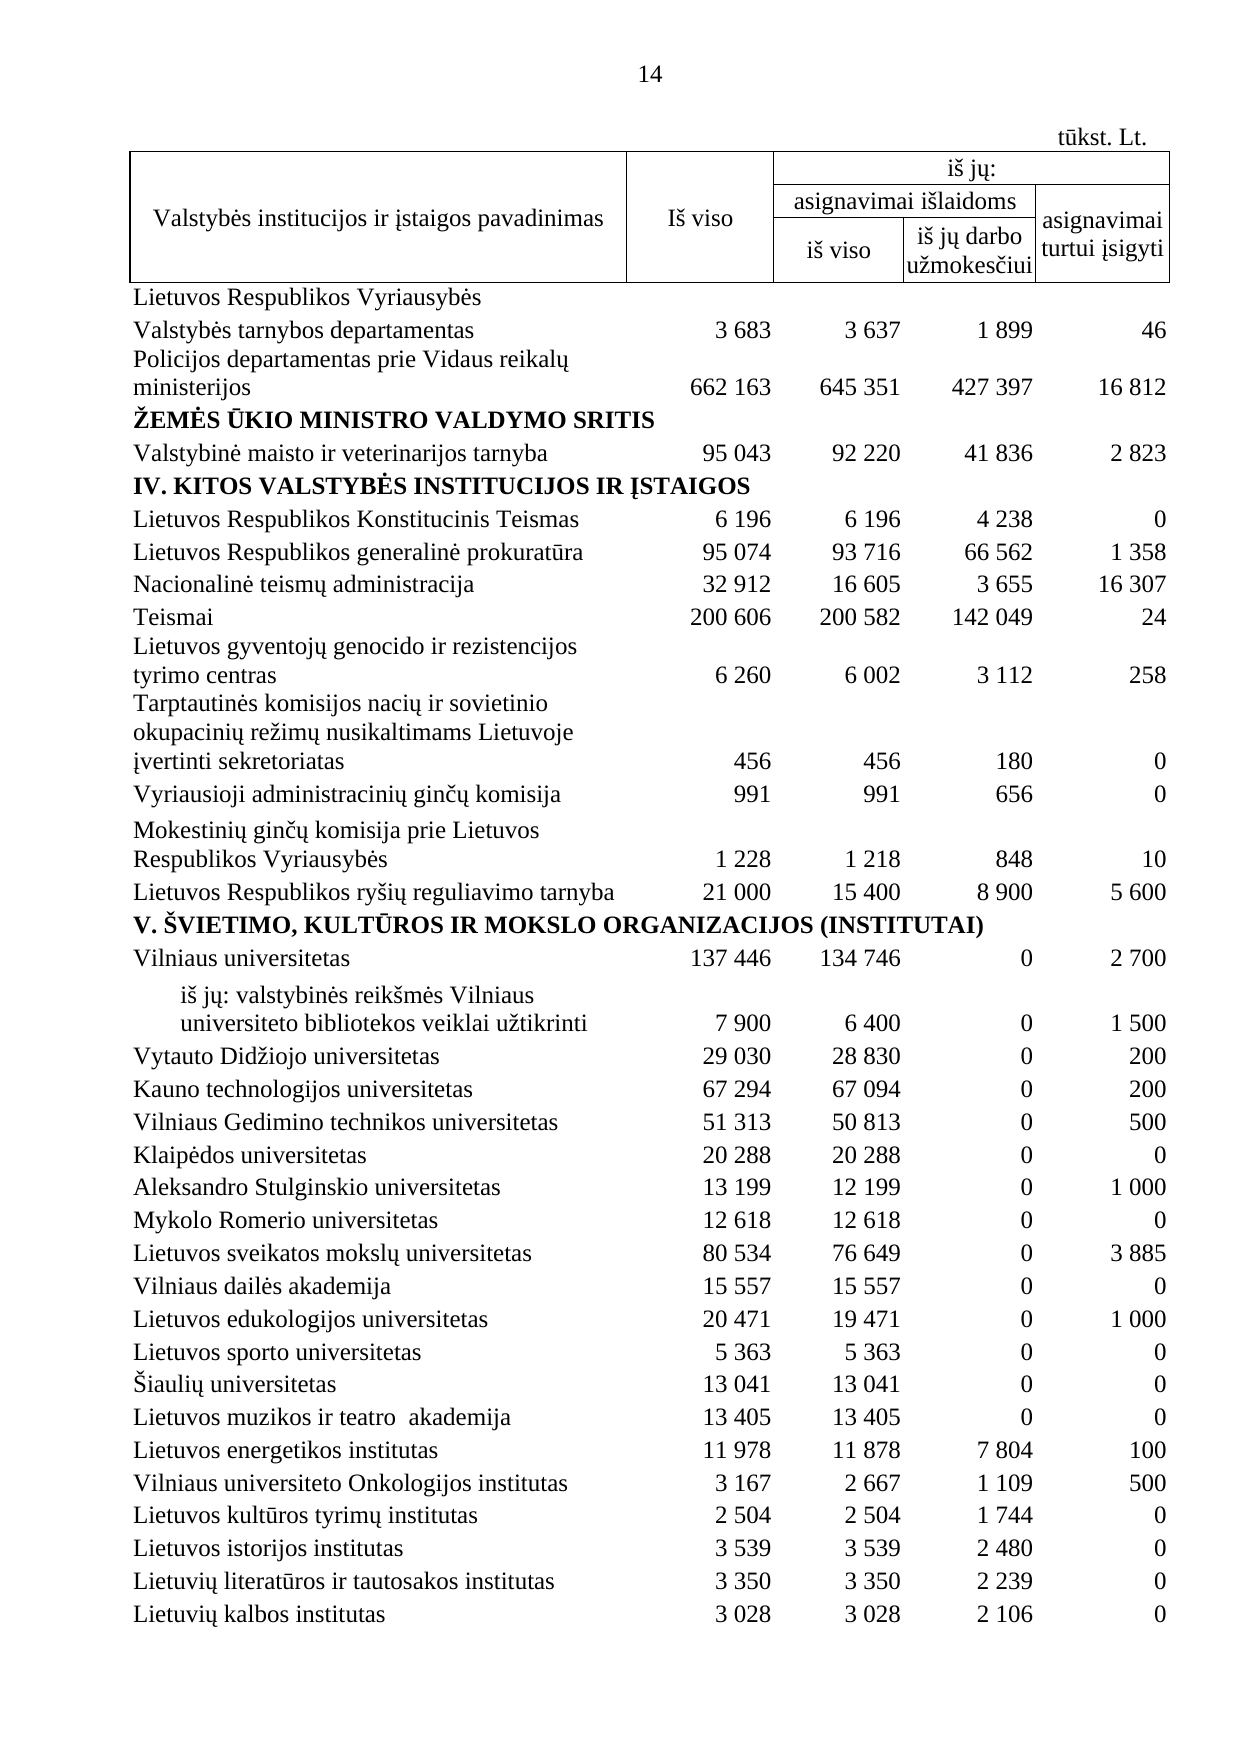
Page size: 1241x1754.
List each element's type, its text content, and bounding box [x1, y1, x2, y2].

table_cell 0 [1036, 1398, 1169, 1431]
table_cell 0 [903, 1333, 1036, 1365]
table_cell 0 [903, 1267, 1036, 1300]
table_cell 16 605 [774, 565, 903, 598]
table_cell iš jų: [774, 152, 1169, 184]
table_cell asignavimai išlaidoms [774, 185, 1035, 217]
table_cell 6 260 [626, 631, 774, 688]
table_cell 2 504 [626, 1497, 774, 1529]
table_cell 0 [903, 1169, 1036, 1201]
table_cell 51 313 [626, 1103, 774, 1136]
table_cell 28 830 [774, 1037, 903, 1070]
table_cell 6 196 [626, 500, 774, 532]
table_cell 11 878 [774, 1431, 903, 1464]
table_cell 0 [1036, 1267, 1169, 1300]
table_cell 93 716 [774, 533, 903, 565]
table_cell Lietuvos Respublikos generalinė prokuratūra [130, 533, 626, 565]
table_cell Lietuvos energetikos institutas [130, 1431, 626, 1464]
table_cell Lietuvos muzikos ir teatro akademija [130, 1398, 626, 1431]
table_cell 95 043 [626, 434, 774, 467]
table_header [903, 118, 1036, 151]
table_cell 76 649 [774, 1234, 903, 1267]
table_header [130, 118, 626, 151]
table_cell 7 900 [626, 972, 774, 1037]
table_cell 16 812 [1036, 344, 1169, 401]
table_cell Lietuvos Respublikos Vyriausybės [130, 283, 626, 311]
table_cell 2 239 [903, 1562, 1036, 1595]
table_cell Aleksandro Stulginskio universitetas [130, 1169, 626, 1201]
table_cell 137 446 [626, 939, 774, 972]
table_cell 20 288 [774, 1136, 903, 1168]
table_cell 848 [903, 808, 1036, 873]
table_cell 80 534 [626, 1234, 774, 1267]
table_cell 67 294 [626, 1070, 774, 1103]
table_cell iš jų darbo užmokesčiui [904, 218, 1035, 282]
table_cell 3 028 [774, 1595, 903, 1628]
table_cell 13 405 [626, 1398, 774, 1431]
table_cell Lietuvių literatūros ir tautosakos institutas [130, 1562, 626, 1595]
table_cell 0 [1036, 1529, 1169, 1562]
table_cell 0 [903, 972, 1036, 1037]
table_cell 15 557 [774, 1267, 903, 1300]
table_cell Vytauto Didžiojo universitetas [130, 1037, 626, 1070]
table_cell 20 288 [626, 1136, 774, 1168]
table_cell 20 471 [626, 1300, 774, 1332]
table_cell asignavimai turtui įsigyti [1036, 185, 1169, 282]
table_cell 0 [903, 1103, 1036, 1136]
table_cell 0 [1036, 1333, 1169, 1365]
table_cell Teismai [130, 598, 626, 631]
table_cell Klaipėdos universitetas [130, 1136, 626, 1168]
table_cell 2 667 [774, 1464, 903, 1497]
table_cell 11 978 [626, 1431, 774, 1464]
table_cell Lietuvių kalbos institutas [130, 1595, 626, 1628]
table_cell 24 [1036, 598, 1169, 631]
table_cell [626, 283, 774, 311]
table_cell 645 351 [774, 344, 903, 401]
table_header [774, 118, 903, 151]
table_cell Lietuvos sveikatos mokslų universitetas [130, 1234, 626, 1267]
table_cell Valstybės institucijos ir įstaigos pavadinimas [131, 152, 626, 282]
table_cell 21 000 [626, 873, 774, 906]
table_cell Vyriausioji administracinių ginčų komisija [130, 775, 626, 807]
table_cell 3 637 [774, 311, 903, 344]
table_cell Lietuvos kultūros tyrimų institutas [130, 1497, 626, 1529]
table_cell 6 196 [774, 500, 903, 532]
table_cell 662 163 [626, 344, 774, 401]
table_cell 3 539 [626, 1529, 774, 1562]
table_cell 3 350 [626, 1562, 774, 1595]
table_cell Mokestinių ginčų komisija prie Lietuvos Respublikos Vyriausybės [130, 808, 626, 873]
table_cell 0 [903, 1234, 1036, 1267]
table_cell Valstybės tarnybos departamentas [130, 311, 626, 344]
table_cell 200 [1036, 1070, 1169, 1103]
table_cell Kauno technologijos universitetas [130, 1070, 626, 1103]
table_cell 5 600 [1036, 873, 1169, 906]
table_cell 1 358 [1036, 533, 1169, 565]
table_cell 5 363 [626, 1333, 774, 1365]
table_cell 66 562 [903, 533, 1036, 565]
table_cell 991 [626, 775, 774, 807]
table_header [626, 118, 774, 151]
table_cell 134 746 [774, 939, 903, 972]
table_cell Vilniaus Gedimino technikos universitetas [130, 1103, 626, 1136]
table_cell Policijos departamentas prie Vidaus reikalų ministerijos [130, 344, 626, 401]
table_cell 67 094 [774, 1070, 903, 1103]
table_cell 142 049 [903, 598, 1036, 631]
table_cell 656 [903, 775, 1036, 807]
table_cell Lietuvos Respublikos Konstitucinis Teismas [130, 500, 626, 532]
table_cell 6 002 [774, 631, 903, 688]
table_cell 7 804 [903, 1431, 1036, 1464]
table_cell 0 [1036, 775, 1169, 807]
table_cell [774, 283, 903, 311]
table_cell 15 557 [626, 1267, 774, 1300]
table_cell 4 238 [903, 500, 1036, 532]
table_cell 3 112 [903, 631, 1036, 688]
table_cell ŽEMĖS ŪKIO MINISTRO VALDYMO SRITIS [130, 401, 1169, 434]
table_cell 200 582 [774, 598, 903, 631]
table_cell 0 [903, 1300, 1036, 1332]
table_cell 0 [1036, 1201, 1169, 1234]
table_cell 1 000 [1036, 1300, 1169, 1332]
table_cell 0 [903, 1365, 1036, 1398]
table_cell 92 220 [774, 434, 903, 467]
table_cell Lietuvos Respublikos ryšių reguliavimo tarnyba [130, 873, 626, 906]
table_cell Šiaulių universitetas [130, 1365, 626, 1398]
table_cell iš jų: valstybinės reikšmės Vilniaus universiteto bibliotekos veiklai užtikrinti [130, 972, 626, 1037]
table_cell Iš viso [627, 152, 773, 282]
table_cell 3 167 [626, 1464, 774, 1497]
table_cell 46 [1036, 311, 1169, 344]
table_cell 500 [1036, 1464, 1169, 1497]
table_cell 3 539 [774, 1529, 903, 1562]
table_cell 200 606 [626, 598, 774, 631]
table_cell 456 [774, 689, 903, 775]
table_cell Vilniaus dailės akademija [130, 1267, 626, 1300]
table_cell 1 228 [626, 808, 774, 873]
table_cell 19 471 [774, 1300, 903, 1332]
table_cell 1 744 [903, 1497, 1036, 1529]
table_cell 2 700 [1036, 939, 1169, 972]
table_cell 2 480 [903, 1529, 1036, 1562]
table_cell 3 350 [774, 1562, 903, 1595]
table_cell 13 041 [774, 1365, 903, 1398]
table_cell Vilniaus universiteto Onkologijos institutas [130, 1464, 626, 1497]
table_cell 1 500 [1036, 972, 1169, 1037]
table_cell Valstybinė maisto ir veterinarijos tarnyba [130, 434, 626, 467]
table_header tūkst. Lt. [1036, 118, 1169, 151]
table_cell 500 [1036, 1103, 1169, 1136]
table_cell 0 [1036, 1562, 1169, 1595]
table_cell 32 912 [626, 565, 774, 598]
table_cell 3 028 [626, 1595, 774, 1628]
table_cell 0 [903, 1037, 1036, 1070]
table_cell 41 836 [903, 434, 1036, 467]
table_cell 0 [1036, 1497, 1169, 1529]
table_cell 10 [1036, 808, 1169, 873]
table_cell [1036, 283, 1169, 311]
table_cell Lietuvos gyventojų genocido ir rezistencijos tyrimo centras [130, 631, 626, 688]
table_cell 95 074 [626, 533, 774, 565]
table_cell 0 [903, 939, 1036, 972]
table_cell 6 400 [774, 972, 903, 1037]
table_cell 1 000 [1036, 1169, 1169, 1201]
table_cell Tarptautinės komisijos nacių ir sovietinio okupacinių režimų nusikaltimams Lietuvoje įvertinti sekretoriatas [130, 689, 626, 775]
table_cell [903, 283, 1036, 311]
table_cell 0 [903, 1201, 1036, 1234]
table_cell 16 307 [1036, 565, 1169, 598]
table_cell 3 885 [1036, 1234, 1169, 1267]
table_cell 2 106 [903, 1595, 1036, 1628]
table_cell 456 [626, 689, 774, 775]
table_cell 0 [1036, 1136, 1169, 1168]
table_cell 180 [903, 689, 1036, 775]
table_cell 0 [1036, 500, 1169, 532]
table_cell 3 655 [903, 565, 1036, 598]
table_cell 200 [1036, 1037, 1169, 1070]
table_cell 0 [903, 1398, 1036, 1431]
table_cell IV. KITOS VALSTYBĖS INSTITUCIJOS IR ĮSTAIGOS [130, 467, 1169, 500]
table_cell Mykolo Romerio universitetas [130, 1201, 626, 1234]
table_cell 12 618 [626, 1201, 774, 1234]
table_cell 8 900 [903, 873, 1036, 906]
table_cell 15 400 [774, 873, 903, 906]
table_cell Nacionalinė teismų administracija [130, 565, 626, 598]
table_cell 3 683 [626, 311, 774, 344]
table_cell 991 [774, 775, 903, 807]
table_cell 13 041 [626, 1365, 774, 1398]
table_cell 1 109 [903, 1464, 1036, 1497]
table_cell 0 [1036, 1595, 1169, 1628]
table_cell 1 899 [903, 311, 1036, 344]
table_cell 29 030 [626, 1037, 774, 1070]
table_cell Lietuvos edukologijos universitetas [130, 1300, 626, 1332]
table_cell 427 397 [903, 344, 1036, 401]
table_cell 2 504 [774, 1497, 903, 1529]
table_cell 0 [903, 1070, 1036, 1103]
table_cell 2 823 [1036, 434, 1169, 467]
table_cell 258 [1036, 631, 1169, 688]
table_cell 50 813 [774, 1103, 903, 1136]
table_cell 13 405 [774, 1398, 903, 1431]
table_cell Lietuvos istorijos institutas [130, 1529, 626, 1562]
table_cell 13 199 [626, 1169, 774, 1201]
table_cell 12 199 [774, 1169, 903, 1201]
table_cell 0 [1036, 689, 1169, 775]
table_cell 12 618 [774, 1201, 903, 1234]
table_cell iš viso [774, 218, 903, 282]
table_cell 100 [1036, 1431, 1169, 1464]
table_cell Lietuvos sporto universitetas [130, 1333, 626, 1365]
table_cell 0 [903, 1136, 1036, 1168]
table_cell 0 [1036, 1365, 1169, 1398]
table_cell Vilniaus universitetas [130, 939, 626, 972]
table_cell V. ŠVIETIMO, KULTŪROS IR MOKSLO ORGANIZACIJOS (INSTITUTAI) [130, 906, 1169, 939]
table_cell 1 218 [774, 808, 903, 873]
table_cell 5 363 [774, 1333, 903, 1365]
